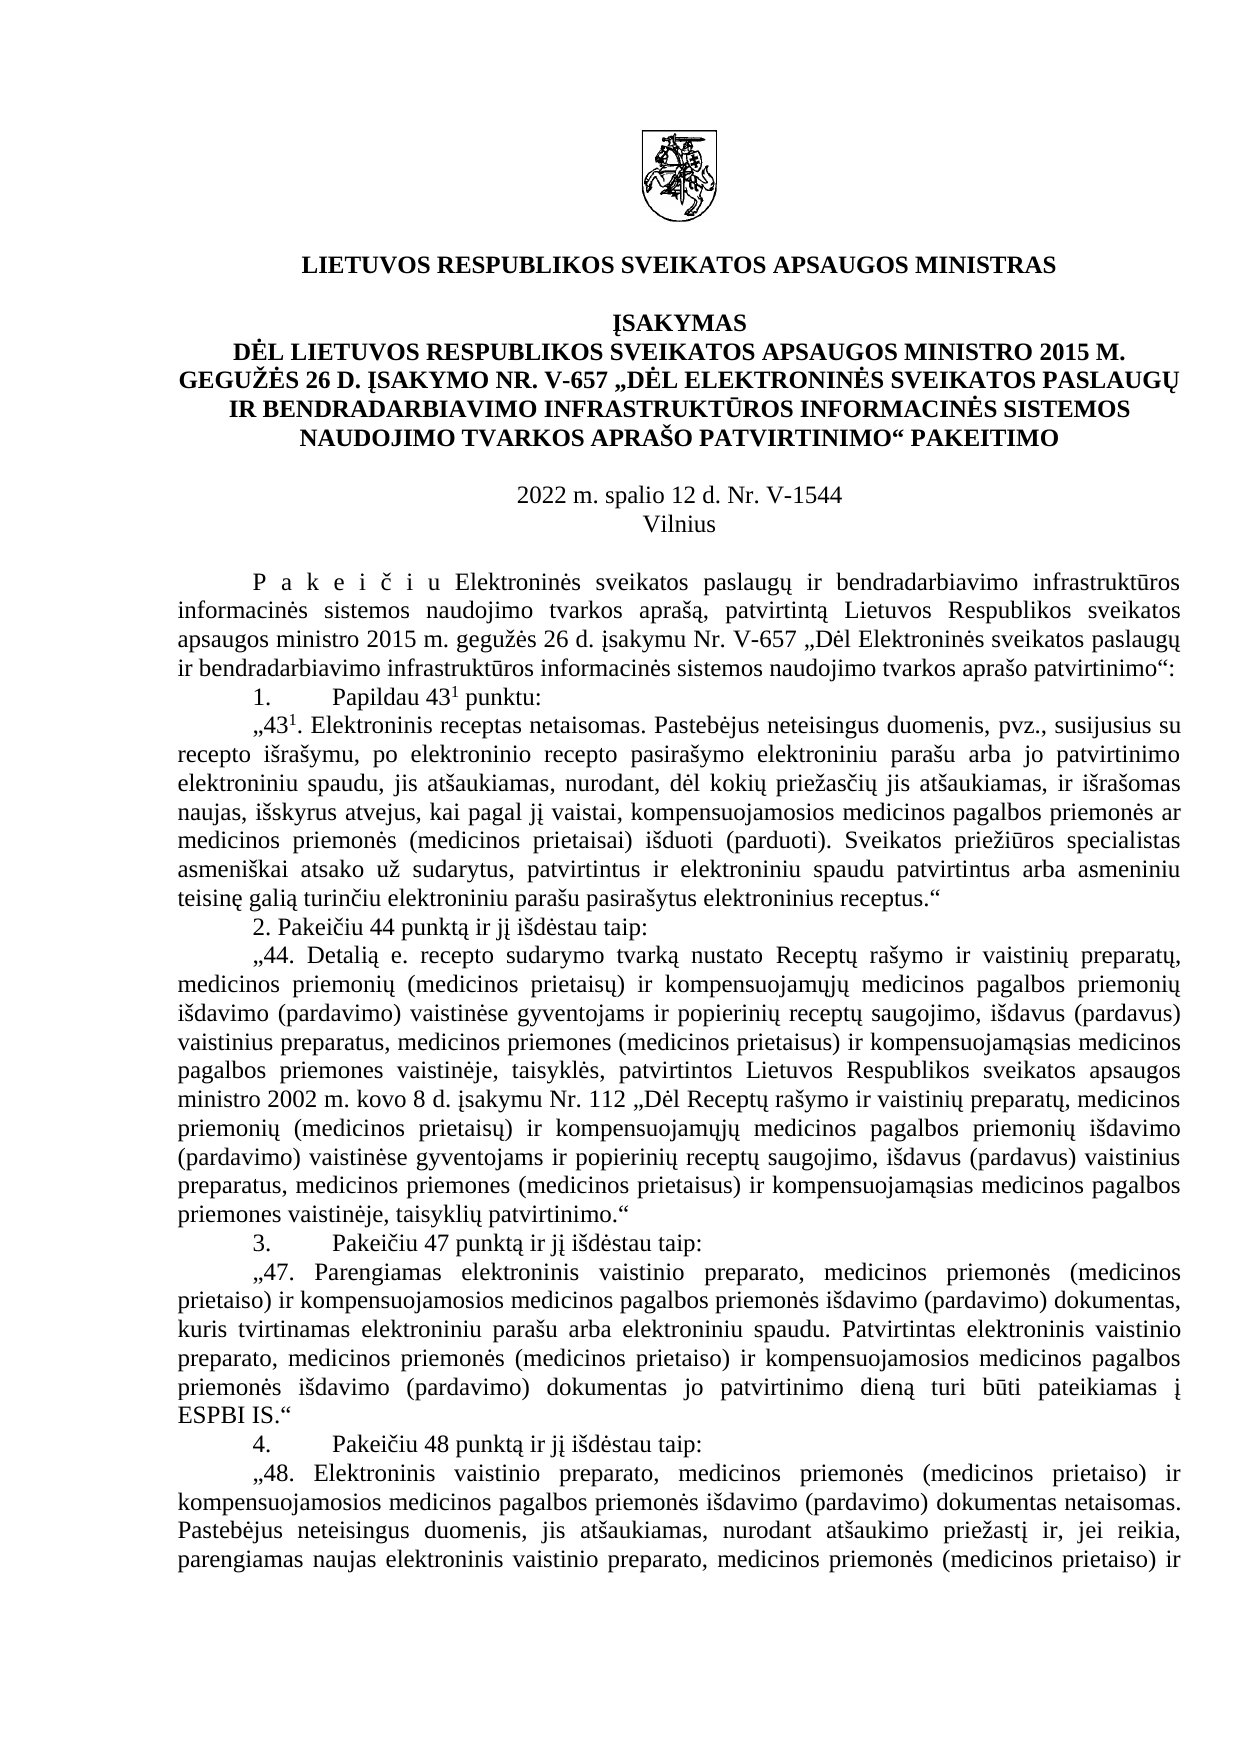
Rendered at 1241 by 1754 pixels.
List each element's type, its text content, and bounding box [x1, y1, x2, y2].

text „47. Parengiamas elektroninis vaistinio preparato, medicinos priemonės (medicinos prietaiso) ir kompensuojamosios medicinos pagalbos priemonės išdavimo (pardavimo) dokumentas, kuris tvirtinamas elektroniniu parašu arba elektroniniu spaudu. Patvirtintas elektroninis vaistinio preparato, medicinos priemonės (medicinos prietaiso) ir kompensuojamosios medicinos pagalbos priemonės išdavimo (pardavimo) dokumentas jo patvirtinimo dieną turi būti pateikiamas į ESPBI IS.“ [177, 1257, 1181, 1429]
text DĖL LIETUVOS RESPUBLIKOS SVEIKATOS APSAUGOS MINISTRO 2015 M. GEGUŽĖS 26 D. ĮSAKYMO NR. V-657 „DĖL ELEKTRONINĖS SVEIKATOS PASLAUGŲ IR BENDRADARBIAVIMO INFRASTRUKTŪROS INFORMACINĖS SISTEMOS NAUDOJIMO TVARKOS APRAŠO PATVIRTINIMO“ PAKEITIMO [177, 337, 1181, 452]
text 2. Pakeičiu 44 punktą ir jį išdėstau taip: [177, 912, 1181, 940]
text „44. Detalią e. recepto sudarymo tvarką nustato Receptų rašymo ir vaistinių preparatų, medicinos priemonių (medicinos prietaisų) ir kompensuojamųjų medicinos pagalbos priemonių išdavimo (pardavimo) vaistinėse gyventojams ir popierinių receptų saugojimo, išdavus (pardavus) vaistinius preparatus, medicinos priemones (medicinos prietaisus) ir kompensuojamąsias medicinos pagalbos priemones vaistinėje, taisyklės, patvirtintos Lietuvos Respublikos sveikatos apsaugos ministro 2002 m. kovo 8 d. įsakymu Nr. 112 „Dėl Receptų rašymo ir vaistinių preparatų, medicinos priemonių (medicinos prietaisų) ir kompensuojamųjų medicinos pagalbos priemonių išdavimo (pardavimo) vaistinėse gyventojams ir popierinių receptų saugojimo, išdavus (pardavus) vaistinius preparatus, medicinos priemones (medicinos prietaisus) ir kompensuojamąsias medicinos pagalbos priemones vaistinėje, taisyklių patvirtinimo.“ [177, 940, 1181, 1228]
text „431. Elektroninis receptas netaisomas. Pastebėjus neteisingus duomenis, pvz., susijusius su recepto išrašymu, po elektroninio recepto pasirašymo elektroniniu parašu arba jo patvirtinimo elektroniniu spaudu, jis atšaukiamas, nurodant, dėl kokių priežasčių jis atšaukiamas, ir išrašomas naujas, išskyrus atvejus, kai pagal jį vaistai, kompensuojamosios medicinos pagalbos priemonės ar medicinos priemonės (medicinos prietaisai) išduoti (parduoti). Sveikatos priežiūros specialistas asmeniškai atsako už sudarytus, patvirtintus ir elektroniniu spaudu patvirtintus arba asmeniniu teisinę galią turinčiu elektroniniu parašu pasirašytus elektroninius receptus.“ [177, 710, 1181, 912]
text 2022 m. spalio 12 d. Nr. V-1544 [177, 480, 1181, 509]
text 1. Papildau 431 punktu: [252, 682, 1181, 710]
text P a k e i č i u Elektroninės sveikatos paslaugų ir bendradarbiavimo infrastruktūros informacinės sistemos naudojimo tvarkos aprašą, patvirtintą Lietuvos Respublikos sveikatos apsaugos ministro 2015 m. gegužės 26 d. įsakymu Nr. V-657 „Dėl Elektroninės sveikatos paslaugų ir bendradarbiavimo infrastruktūros informacinės sistemos naudojimo tvarkos aprašo patvirtinimo“: [177, 567, 1181, 682]
text 4. Pakeičiu 48 punktą ir jį išdėstau taip: [252, 1429, 1181, 1458]
text Vilnius [177, 509, 1181, 538]
text „48. Elektroninis vaistinio preparato, medicinos priemonės (medicinos prietaiso) ir kompensuojamosios medicinos pagalbos priemonės išdavimo (pardavimo) dokumentas netaisomas. Pastebėjus neteisingus duomenis, jis atšaukiamas, nurodant atšaukimo priežastį ir, jei reikia, parengiamas naujas elektroninis vaistinio preparato, medicinos priemonės (medicinos prietaiso) ir [177, 1458, 1181, 1573]
text ĮSAKYMAS [177, 308, 1181, 337]
text 3. Pakeičiu 47 punktą ir jį išdėstau taip: [252, 1228, 1181, 1257]
text LIETUVOS RESPUBLIKOS SVEIKATOS APSAUGOS MINISTRAS [177, 250, 1181, 279]
